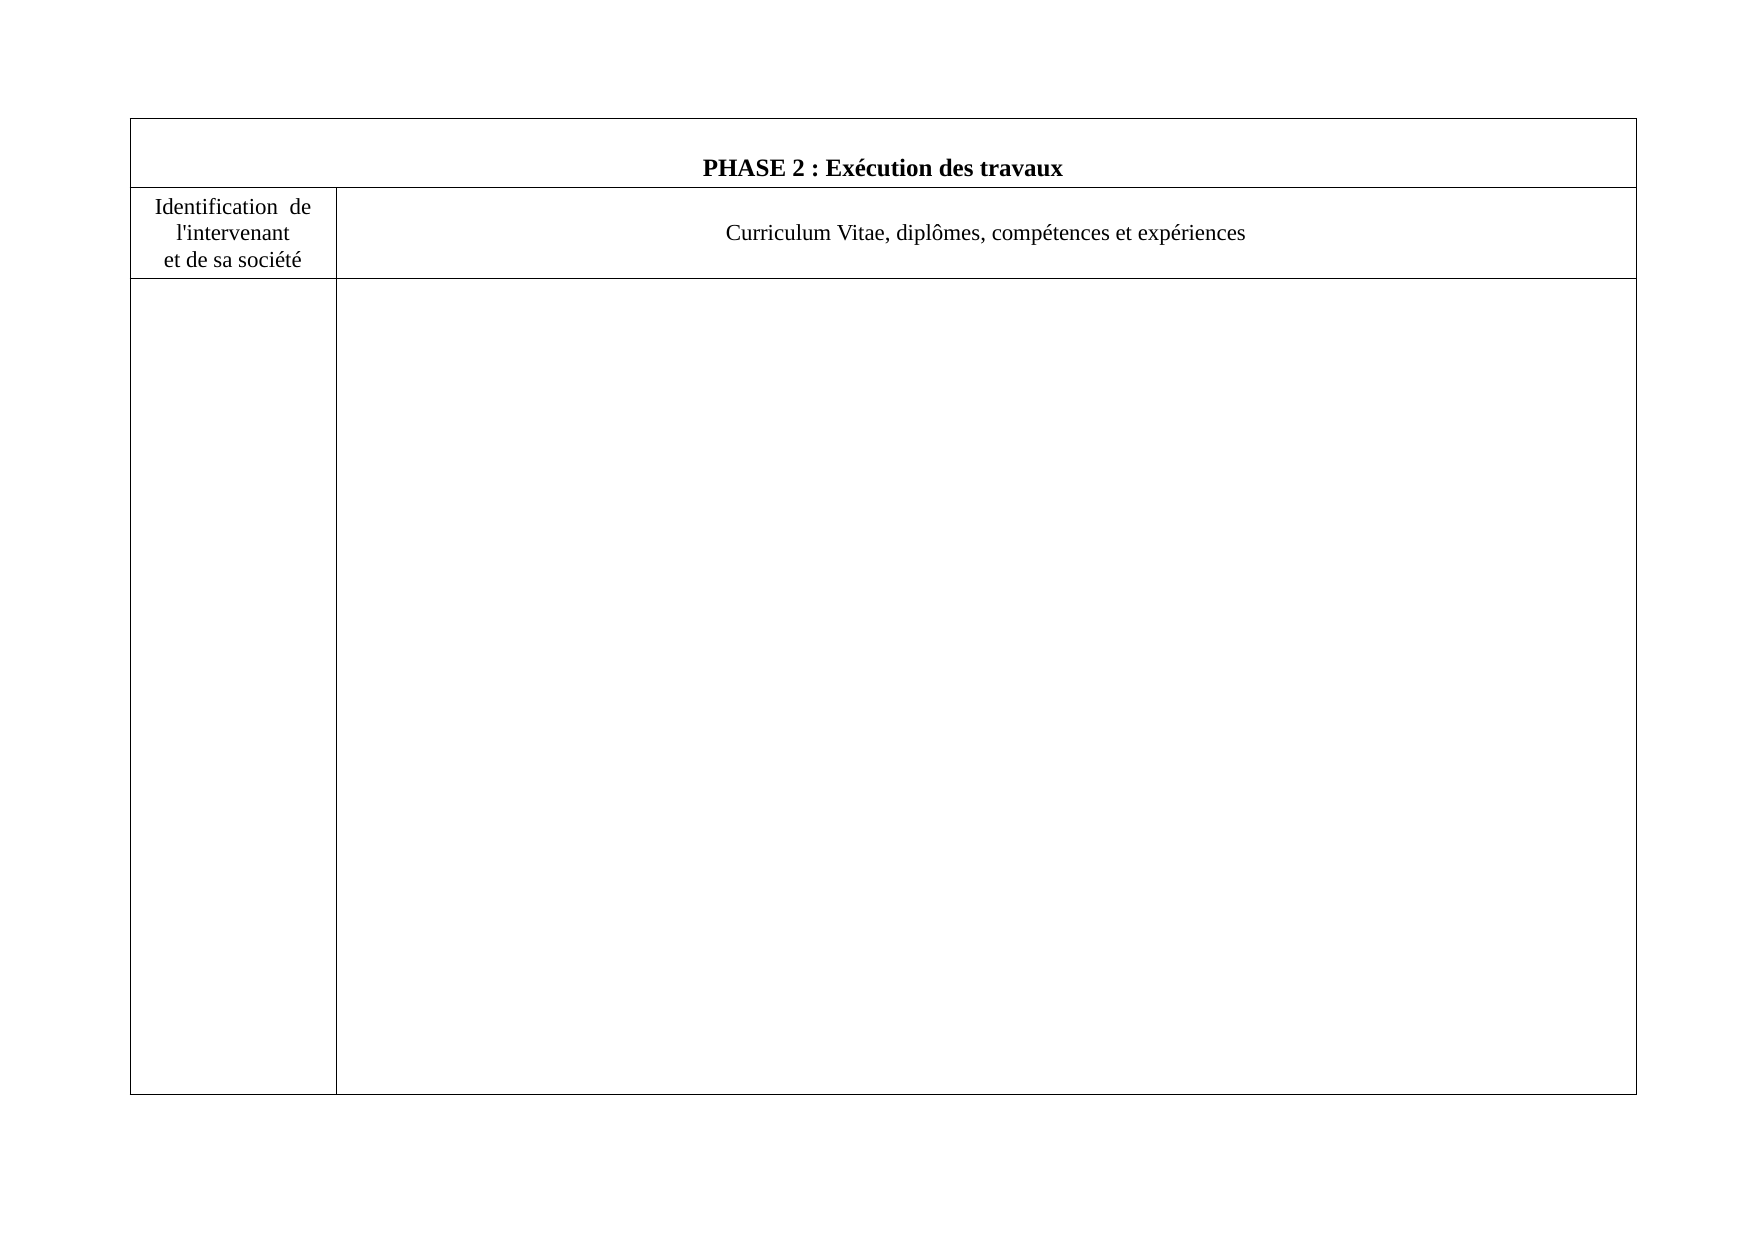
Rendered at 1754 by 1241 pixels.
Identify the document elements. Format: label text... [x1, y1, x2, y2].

table_cell Identification de l'intervenant et de sa société [131, 188, 336, 278]
table_cell PHASE 2 : Exécution des travaux [131, 119, 1636, 187]
table_cell [131, 279, 336, 1094]
table_cell Curriculum Vitae, diplômes, compétences et expériences [337, 188, 1636, 278]
table_cell [337, 279, 1636, 1094]
